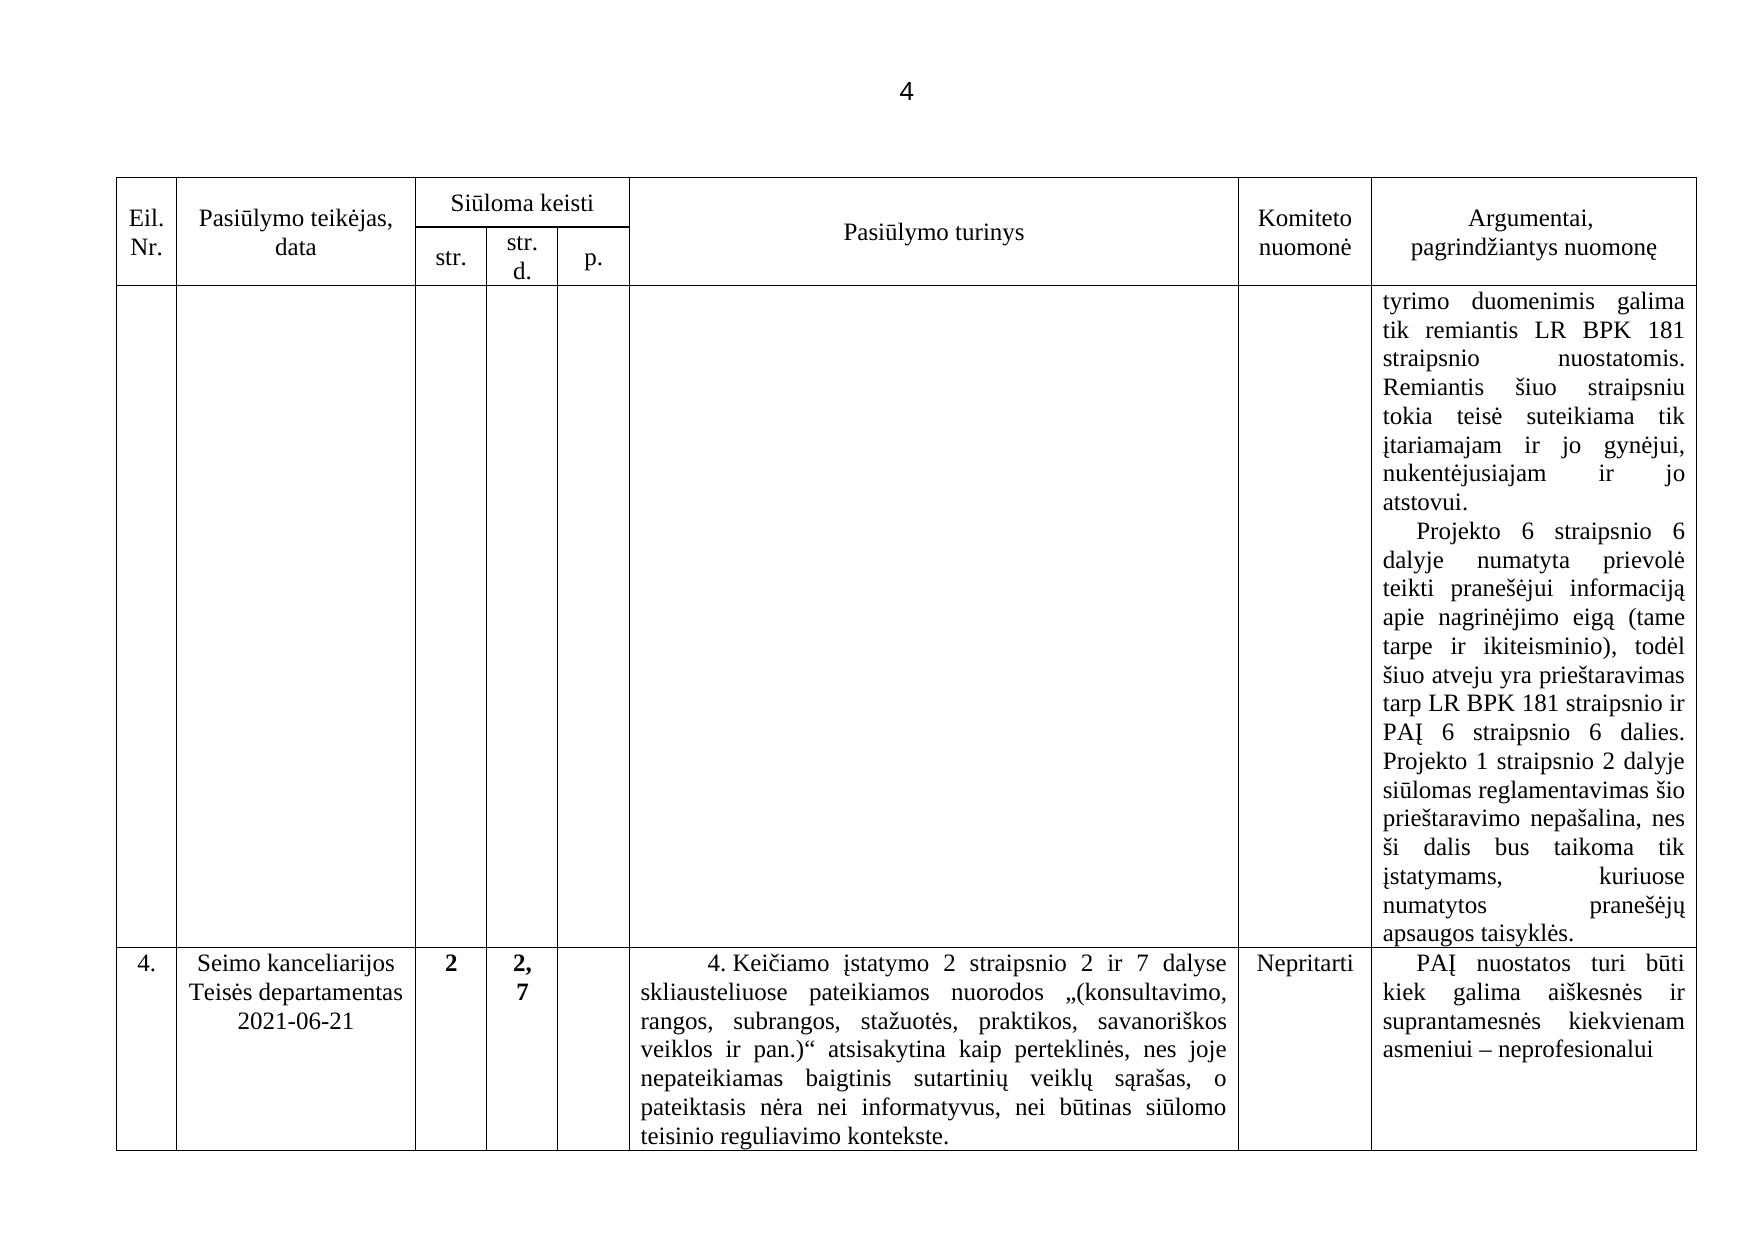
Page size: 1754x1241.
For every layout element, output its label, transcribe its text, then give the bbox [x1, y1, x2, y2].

table_header Pasiūlymo teikėjas, data [177, 178, 415, 285]
table_cell str. [416, 228, 486, 285]
table_cell Nepritarti [1239, 948, 1371, 1149]
table_cell PAĮ nuostatos turi būti kiek galima aiškesnės ir suprantamesnės kiekvienam asmeniui – neprofesionalui [1372, 948, 1696, 1149]
table_cell 2 [416, 948, 486, 1149]
table_cell [117, 286, 176, 947]
table_header Pasiūlymo turinys [630, 178, 1238, 285]
table_cell str. d. [487, 228, 557, 285]
table_header Komiteto nuomonė [1239, 178, 1371, 285]
table_cell [1239, 286, 1371, 947]
table_cell [177, 286, 415, 947]
table_header Eil. Nr. [117, 178, 176, 285]
table_header Siūloma keisti [416, 178, 629, 226]
table_header Argumentai, pagrindžiantys nuomonę [1372, 178, 1696, 285]
table_cell 2, 7 [487, 948, 557, 1149]
table_cell tyrimo duomenimis galima tik remiantis LR BPK 181 straipsnio nuostatomis. Remiantis šiuo straipsniu tokia teisė suteikiama tik įtariamajam ir jo gynėjui, nukentėjusiajam ir jo atstovui. Projekto 6 straipsnio 6 dalyje numatyta prievolė teikti pranešėjui informaciją apie nagrinėjimo eigą (tame tarpe ir ikiteisminio), todėl šiuo atveju yra prieštaravimas tarp LR BPK 181 straipsnio ir PAĮ 6 straipsnio 6 dalies. Projekto 1 straipsnio 2 dalyje siūlomas reglamentavimas šio prieštaravimo nepašalina, nes ši dalis bus taikoma tik įstatymams, kuriuose numatytos pranešėjų apsaugos taisyklės. [1372, 286, 1696, 947]
table_cell [558, 948, 629, 1149]
table_cell p. [558, 228, 629, 285]
table_cell 4. Keičiamo įstatymo 2 straipsnio 2 ir 7 dalyse skliausteliuose pateikiamos nuorodos „(konsultavimo, rangos, subrangos, stažuotės, praktikos, savanoriškos veiklos ir pan.)“ atsisakytina kaip perteklinės, nes joje nepateikiamas baigtinis sutartinių veiklų sąrašas, o pateiktasis nėra nei informatyvus, nei būtinas siūlomo teisinio reguliavimo kontekste. [630, 948, 1238, 1149]
table_cell [630, 286, 1238, 947]
table_cell 4. [117, 948, 176, 1149]
table_cell [558, 286, 629, 947]
table_cell Seimo kanceliarijos Teisės departamentas 2021-06-21 [177, 948, 415, 1149]
table_cell [487, 286, 557, 947]
table_cell [416, 286, 486, 947]
